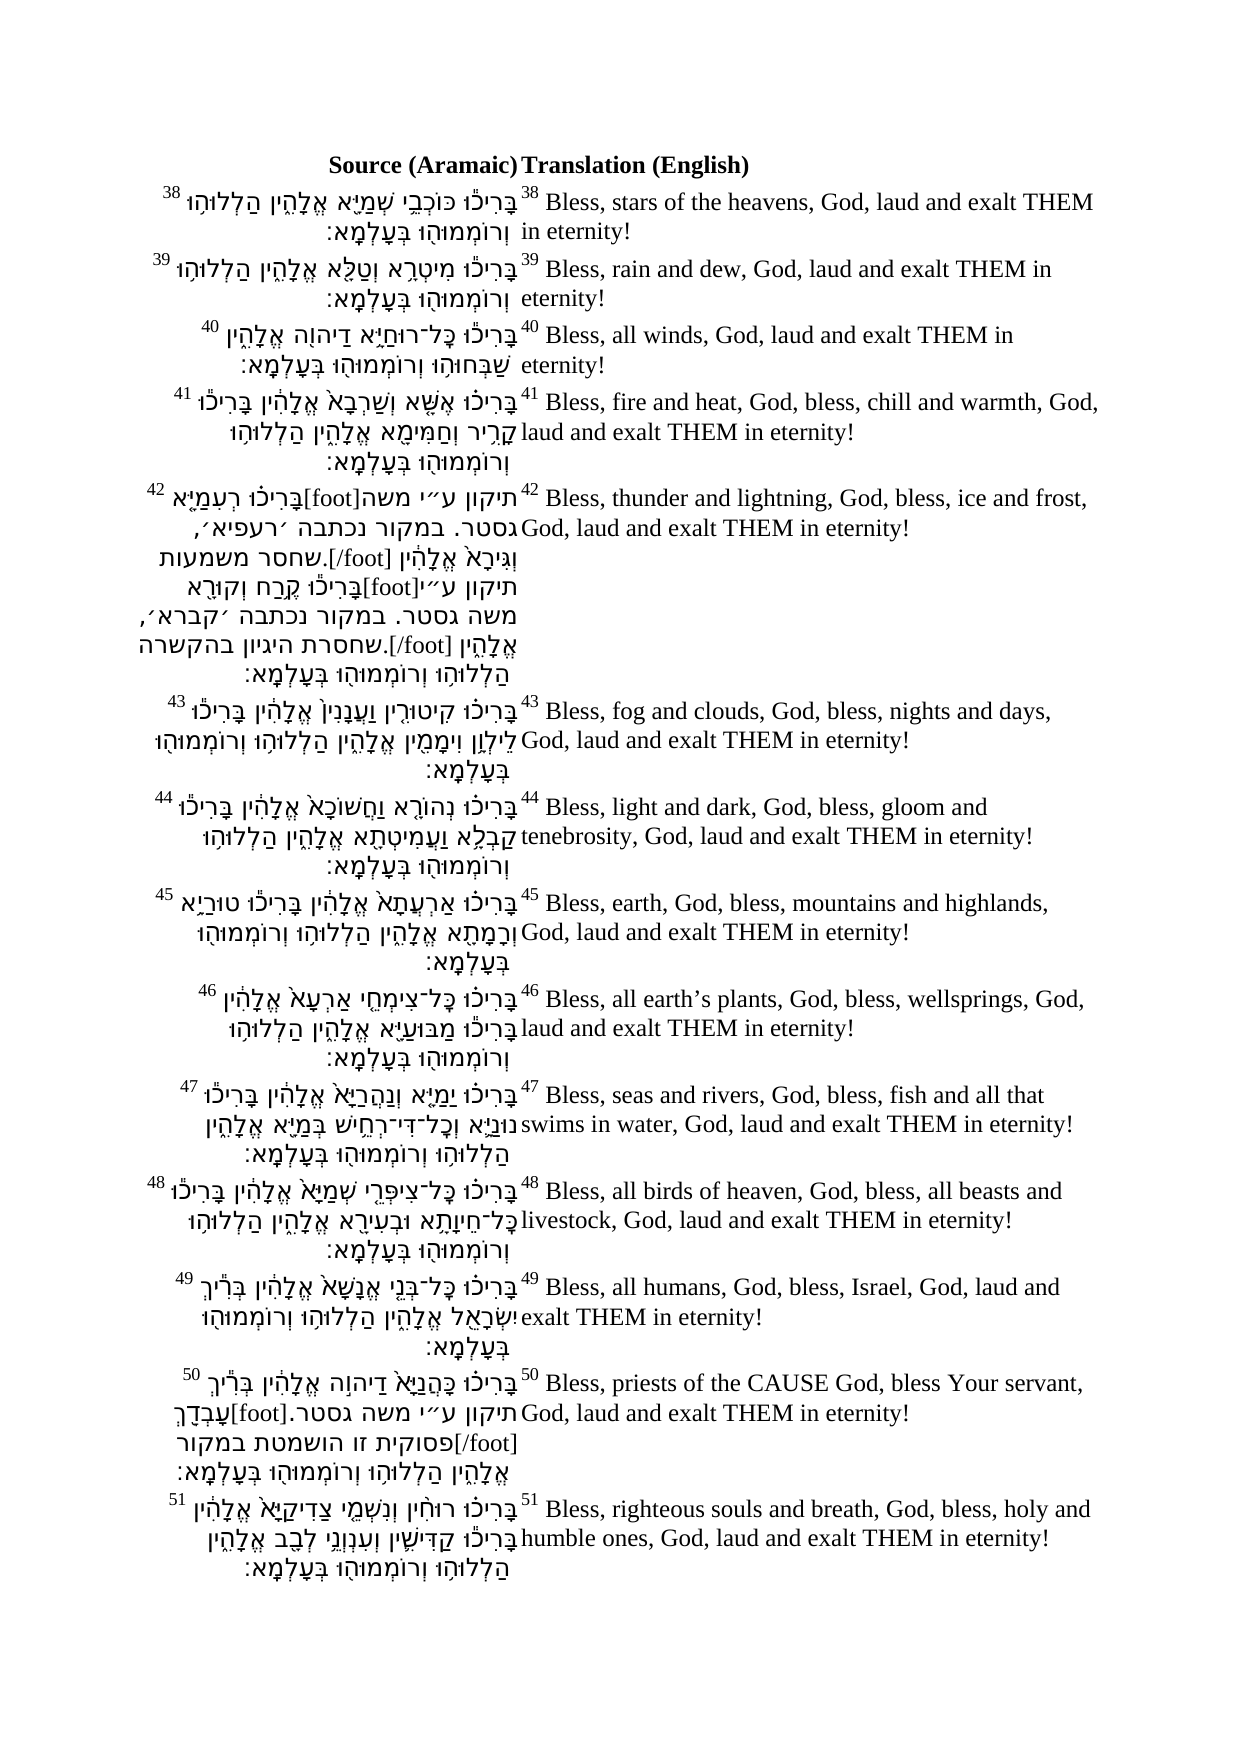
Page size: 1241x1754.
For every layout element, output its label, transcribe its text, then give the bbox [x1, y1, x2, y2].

table_cell 46 Bless, all earth’s plants, God, bless, wellsprings, God, laud and exalt THEM in eternity! [519, 978, 1105, 1074]
table_cell 47 בָּרִיכ֗וּ יַמַיָּ֤א וְנַהֲרַיָּא֙ אֱלָהִ֔ין בָּרִיכ֕וּ נוּנַיָּ֛א וְכׇל־דִּי־רְחֵ֥ישׁ בְּמַיָּ֖א אֱלָהִ֑ין הַלְלוּה֥וּ וְרוֹמְמוּה֖וּ בְּעָלְמָֽא׃ [135, 1074, 519, 1170]
table_cell 39 בָּרִיכ֕וּ מִיטְרָ֥א וְטַלָּ֖א אֱלָהִ֑ין הַלְלוּה֥וּ וְרוֹמְמוּה֖וּ בְּעָלְמָֽא׃ [135, 248, 519, 314]
table_cell 49 Bless, all humans, God, bless, Israel, God, laud and exalt THEM in eternity! [519, 1266, 1105, 1362]
table_cell 50 בָּרִיכ֗וּ כָּהֲנַיָּא֙ דַיהו֣ה אֱלָהִ֔ין בְּרִ֕יךְ עָבְדָ֖ךְ[foot]תיקון ע״י משה גסטר. פסוקית זו הושמטת במקור[/foot] אֱלָהִ֑ין הַלְלוּה֥וּ וְרוֹמְמוּה֖וּ בְּעָלְמָֽא׃ [135, 1363, 519, 1488]
table_cell 51 בָּרִיכ֗וּ רוּחִ֨ין וְנִשְׁמֵ֤י צַדִיקַיָּא֙ אֱלָהִ֔ין בָּרִיכ֕וּ קַדִּישִׁ֛ין וְעִנְוְנֵ֥י לְבָ֖ב אֱלָהִ֑ין הַלְלוּה֥וּ וְרוֹמְמוּה֖וּ בְּעָלְמָֽא׃ [135, 1488, 519, 1584]
table_cell 43 Bless, fog and clouds, God, bless, nights and days, God, laud and exalt THEM in eternity! [519, 690, 1105, 786]
table_cell 49 בָּרִיכ֗וּ כׇּל־בְּנֵ֤י אֱנָשָׁא֙ אֱלָהִ֔ין בְּרִ֕יךְ יִשְׂרָאֵ֖ל אֱלָהִ֑ין הַלְלוּה֥וּ וְרוֹמְמוּה֖וּ בְּעָלְמָֽא׃ [135, 1266, 519, 1362]
table_cell 51 Bless, righteous souls and breath, God, bless, holy and humble ones, God, laud and exalt THEM in eternity! [519, 1488, 1105, 1584]
table_cell 48 Bless, all birds of heaven, God, bless, all beasts and livestock, God, laud and exalt THEM in eternity! [519, 1170, 1105, 1266]
table_cell 38 בָּרִיכ֕וּ כּוֹכְבֵ֥י שְׁמַיָּ֖א אֱלָהִ֑ין הַלְלוּה֥וּ וְרוֹמְמוּה֖וּ בְּעָלְמָֽא׃ [135, 181, 519, 248]
table_cell 42 בָּרִיכ֗וּ רְעִמַיָּ֤א[foot]תיקון ע״י משה גסטר. במקור נכתבה ׳רעפיא׳, שחסר משמעות.[/foot] וְגִּירָא֙ אֱלָהִ֔ין בָּרִיכ֕וּ קֶ֥רַח וְקוּרָ֖א[foot]תיקון ע״י משה גסטר. במקור נכתבה ׳קברא׳, שחסרת היגיון בהקשרה.[/foot] אֱלָהִ֑ין הַלְלוּה֥וּ וְרוֹמְמוּה֖וּ בְּעָלְמָֽא׃ [135, 478, 519, 690]
table_cell 41 Bless, fire and heat, God, bless, chill and warmth, God, laud and exalt THEM in eternity! [519, 381, 1105, 477]
table_header Translation (English) [519, 150, 1105, 181]
table_cell 47 Bless, seas and rivers, God, bless, fish and all that swims in water, God, laud and exalt THEM in eternity! [519, 1074, 1105, 1170]
table_cell 42 Bless, thunder and lightning, God, bless, ice and frost, God, laud and exalt THEM in eternity! [519, 478, 1105, 690]
table_cell 48 בָּרִיכ֗וּ כׇּל־צִיפְּרֵ֤י שְׁמַיָּא֙ אֱלָהִ֔ין בָּרִיכ֕וּ כׇּל־חֵיוָתָ֥א וּבְעִירָ֖א אֱלָהִ֑ין הַלְלוּה֥וּ וְרוֹמְמוּה֖וּ בְּעָלְמָֽא׃ [135, 1170, 519, 1266]
table_cell 45 בָּרִיכ֗וּ אַרְעֲתָא֙ אֱלָהִ֔ין בָּרִיכ֕וּ טוּרַיָ֥א וְרָמָתָ֖א אֱלָהִ֑ין הַלְלוּה֥וּ וְרוֹמְמוּה֖וּ בְּעָלְמָֽא׃ [135, 882, 519, 978]
table_cell 40 Bless, all winds, God, laud and exalt THEM in eternity! [519, 315, 1105, 381]
table_cell 43 בָּרִיכ֗וּ קִיטוּרִ֤ין וַעֲנָנִין֙ אֱלָהִ֔ין בָּרִיכ֕וּ לֵילְוָ֥ן וִימָמִ֖ין אֱלָהִ֑ין הַלְלוּה֥וּ וְרוֹמְמוּה֖וּ בְּעָלְמָֽא׃ [135, 690, 519, 786]
table_cell 39 Bless, rain and dew, God, laud and exalt THEM in eternity! [519, 248, 1105, 314]
table_header Source (Aramaic) [135, 150, 519, 181]
table_cell 44 בָּרִיכ֗וּ נְהוֹרָ֤א וַחֲשׁוֹכָא֙ אֱלָהִ֔ין בָּרִיכ֕וּ קַבְלָ֥א וַעֲמִיטְתָ֖א אֱלָהִ֑ין הַלְלוּה֥וּ וְרוֹמְמוּה֖וּ בְּעָלְמָֽא׃ [135, 786, 519, 882]
table_cell 44 Bless, light and dark, God, bless, gloom and tenebrosity, God, laud and exalt THEM in eternity! [519, 786, 1105, 882]
table_cell 38 Bless, stars of the heavens, God, laud and exalt THEM in eternity! [519, 181, 1105, 248]
table_cell 40 בָּרִיכ֕וּ כׇּל־רוּחַיָּ֥א דַיהו֖ה אֱלָהִ֑ין שַׁבְּחוּה֥וּ וְרוֹמְמוּה֖וּ בְּעָלְמָֽא׃ [135, 315, 519, 381]
table_cell 45 Bless, earth, God, bless, mountains and highlands, God, laud and exalt THEM in eternity! [519, 882, 1105, 978]
table_cell 50 Bless, priests of the CAUSE God, bless Your servant, God, laud and exalt THEM in eternity! [519, 1363, 1105, 1488]
table_cell 46 בָּרִיכ֗וּ כׇּל־צִימְחֵ֤י אַרְעָא֙ אֱלָהִ֔ין בָּרִיכ֕וּ מַבּוּעַיָּ֖א אֱלָהִ֑ין הַלְלוּה֥וּ וְרוֹמְמוּה֖וּ בְּעָלְמָֽא׃ [135, 978, 519, 1074]
table_cell 41 בָּרִיכ֗וּ אֶשָּׁ֤א וְשַׁרְבָא֙ אֱלָהִ֔ין בָּרִיכ֕וּ קָרִ֥יר וְחַמִּימָ֖א אֱלָהִ֑ין הַלְלוּה֥וּ וְרוֹמְמוּה֖וּ בְּעָלְמָֽא׃ [135, 381, 519, 477]
